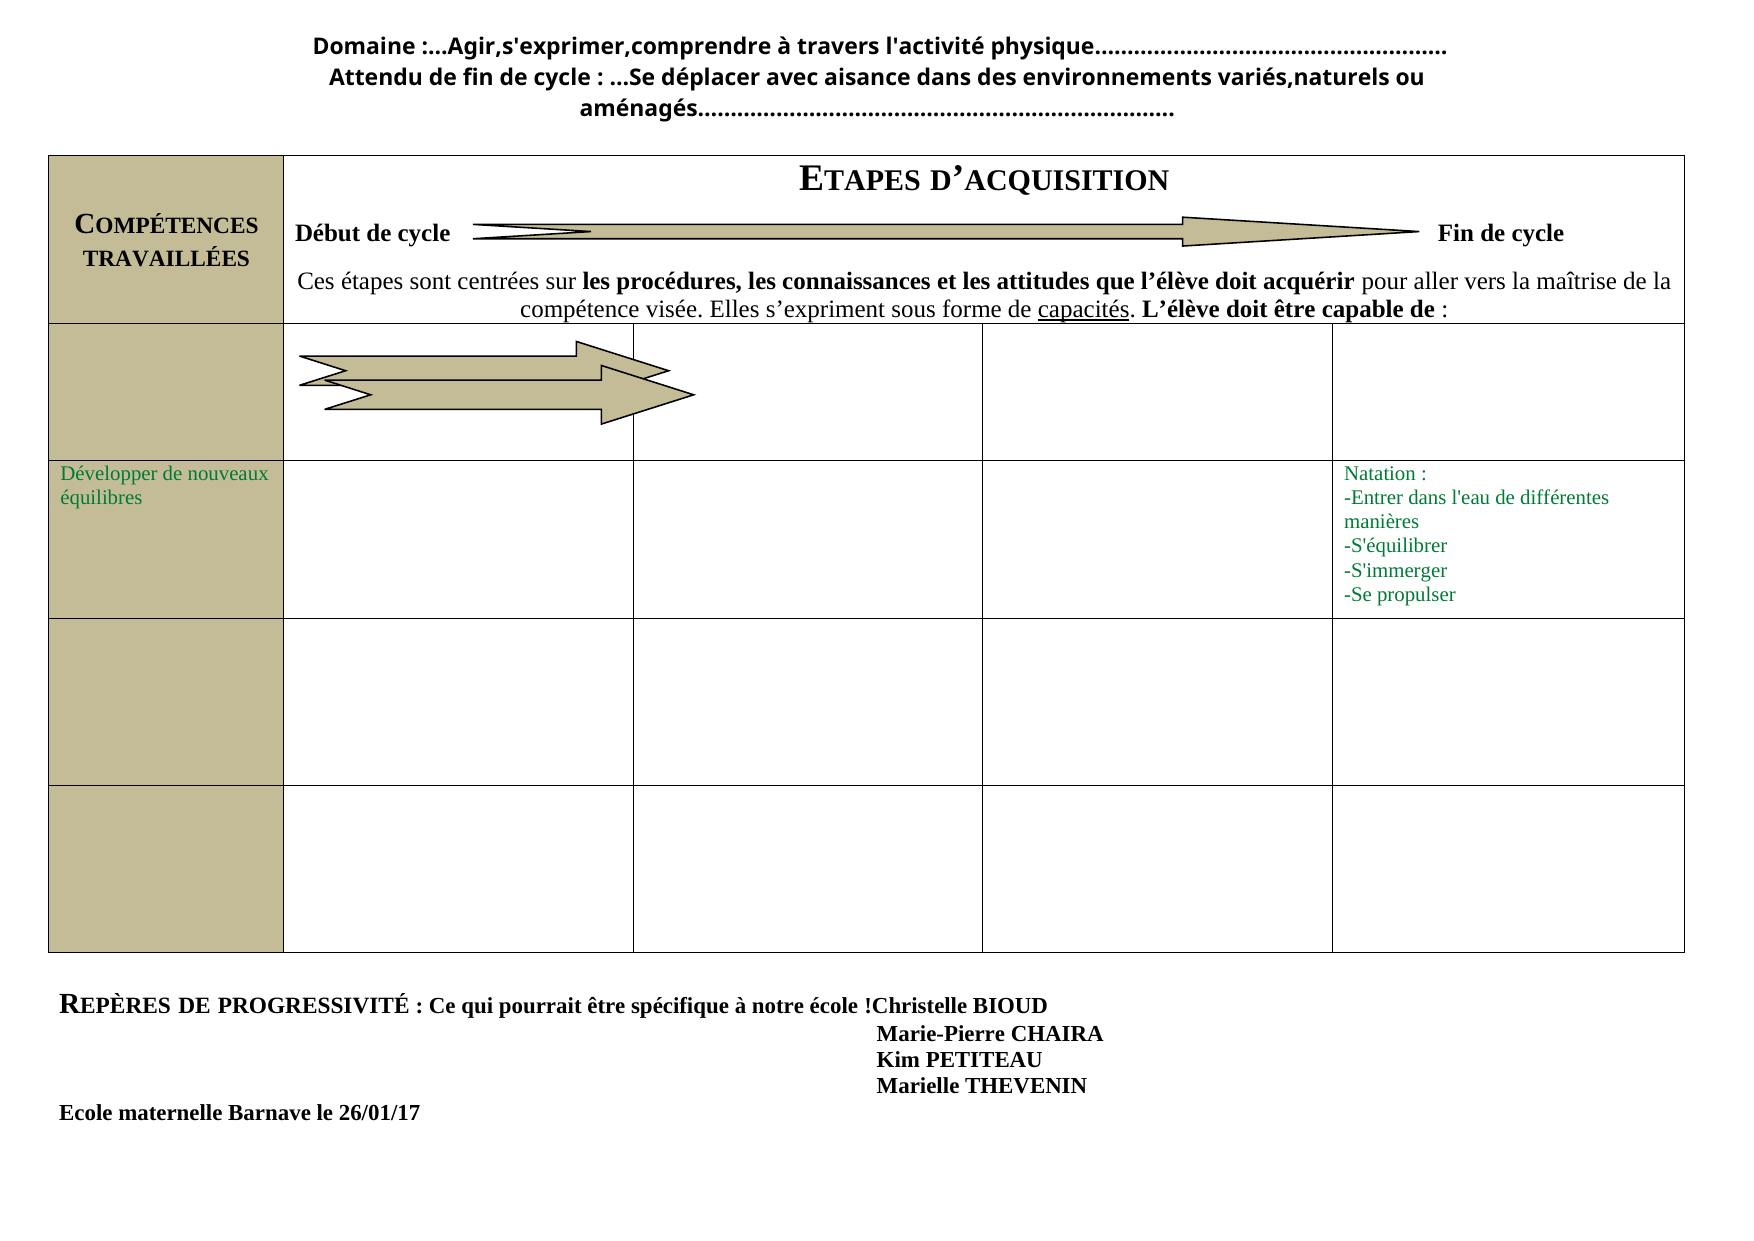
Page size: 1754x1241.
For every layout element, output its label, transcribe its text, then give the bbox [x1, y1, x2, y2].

text Kim PETITEAU [59, 1046, 1606, 1072]
table_cell [634, 324, 982, 460]
text Attendu de fin de cycle : …Se déplacer avec aisance dans des environnements variés,naturels ou aménagés………………………………………………………………. [148, 61, 1606, 123]
table_cell [49, 324, 283, 460]
table_header Compétences travaillées [49, 156, 283, 323]
table_cell [1333, 619, 1684, 785]
text Marielle THEVENIN [59, 1072, 1606, 1099]
text Ecole maternelle Barnave le 26/01/17 [59, 1099, 1606, 1125]
text Domaine :…Agir,s'exprimer,comprendre à travers l'activité physique……………………………………………… [148, 29, 1606, 61]
table_cell [983, 786, 1332, 952]
table_cell [634, 461, 982, 618]
table_cell [284, 461, 633, 618]
table_cell [1333, 786, 1684, 952]
table_cell [983, 461, 1332, 618]
table_cell [1333, 324, 1684, 460]
table_cell [634, 786, 982, 952]
table_cell [49, 619, 283, 785]
table_cell [983, 619, 1332, 785]
table_cell [634, 619, 982, 785]
table_cell [284, 324, 633, 460]
table_cell Développer de nouveaux équilibres [49, 461, 283, 618]
table_cell [49, 786, 283, 952]
table_cell [284, 619, 633, 785]
text Marie-Pierre CHAIRA [59, 1020, 1606, 1046]
table_cell [983, 324, 1332, 460]
table_cell [284, 786, 633, 952]
table_header Etapes d’acquisition Début de cycle Fin de cycle Ces étapes sont centrées sur les procédures, les connaissances et les attitudes que l’élève doit acquérir pour aller vers la maîtrise de la compétence visée. Elles s’expriment sous forme de capacités. L’élève doit être capable de : [284, 156, 1684, 323]
text Repères de progressivité : Ce qui pourrait être spécifique à notre école !Christelle BIOUD [59, 986, 1606, 1020]
table_cell Natation : -Entrer dans l'eau de différentes manières -S'équilibrer -S'immerger -Se propulser [1333, 461, 1684, 618]
